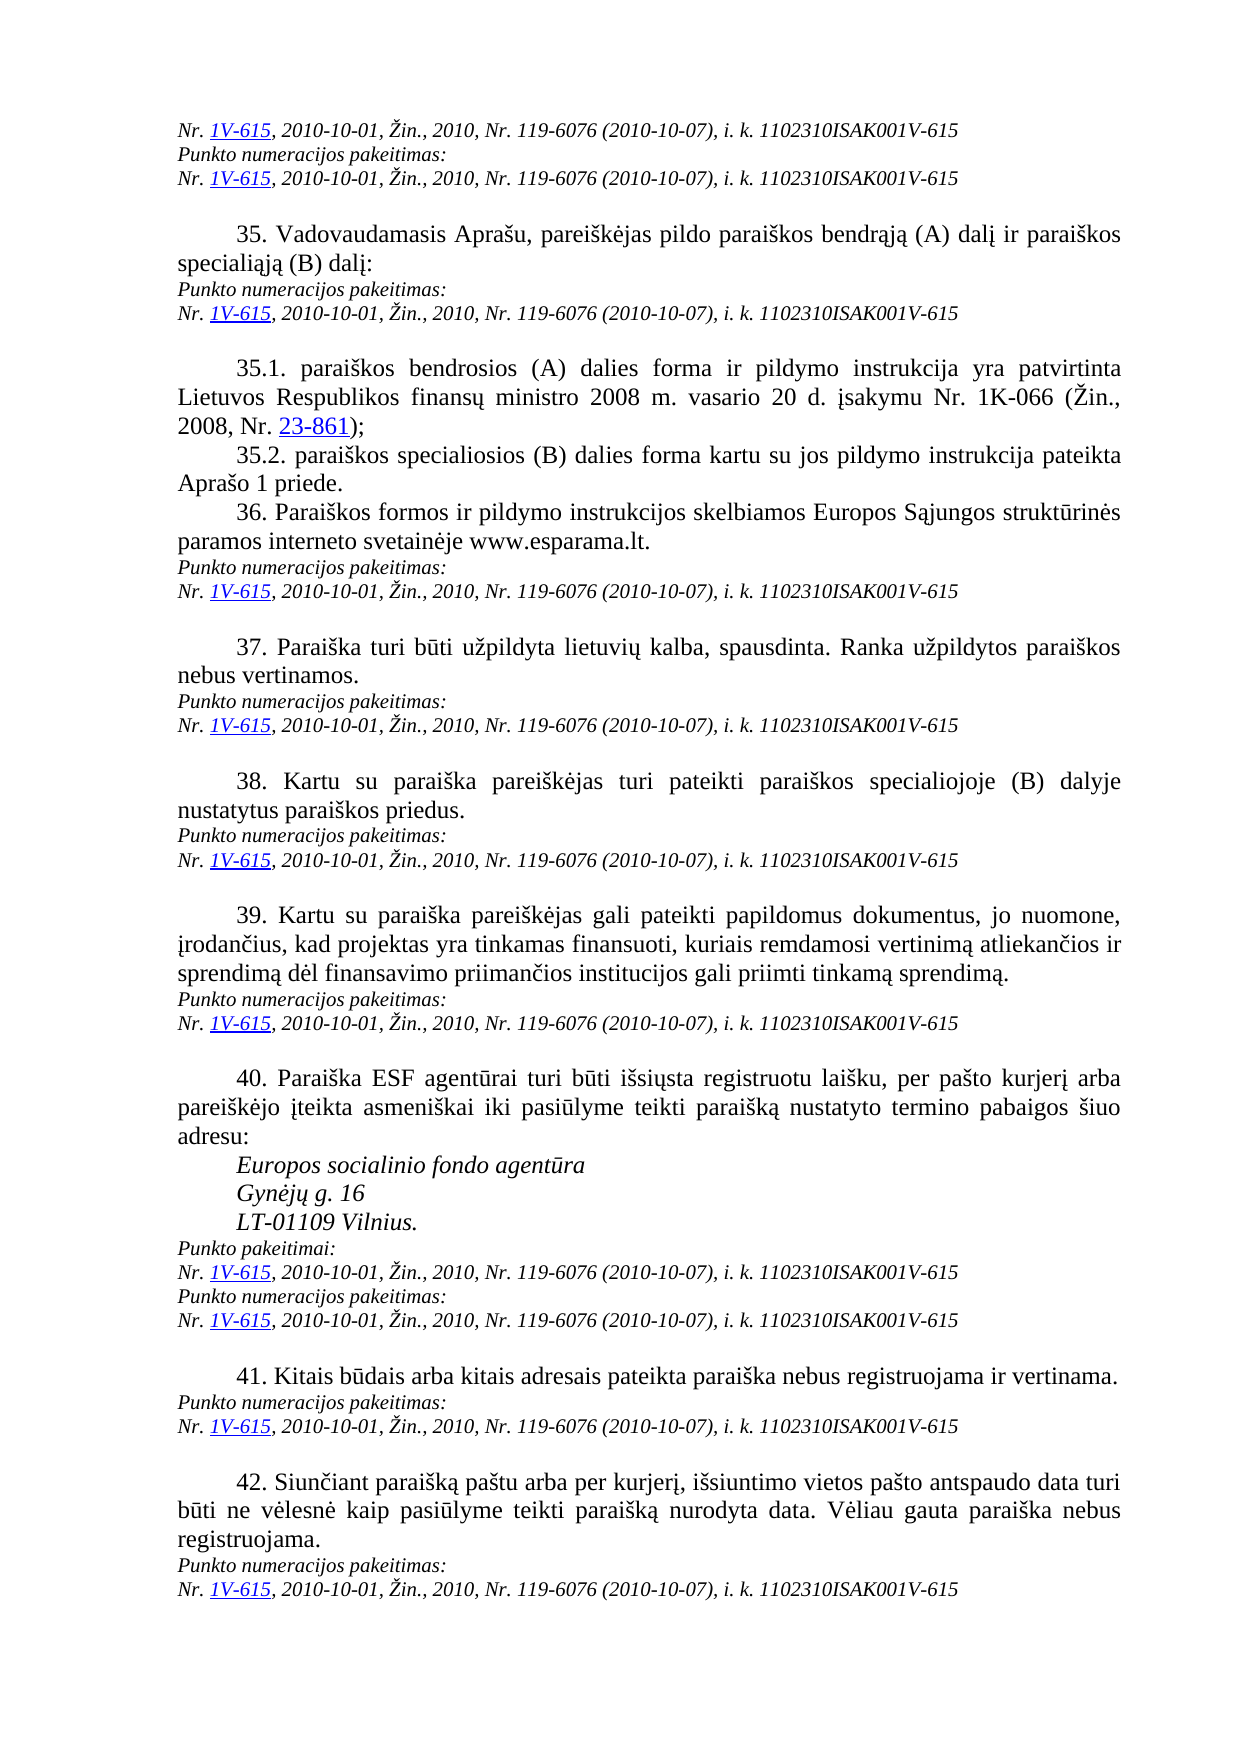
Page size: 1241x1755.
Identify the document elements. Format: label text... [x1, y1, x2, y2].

text 35.2. paraiškos specialiosios (B) dalies forma kartu su jos pildymo instrukcija pateikta Aprašo 1 priede. [177, 440, 1122, 497]
text Punkto numeracijos pakeitimas: [177, 689, 1122, 713]
text 38. Kartu su paraiška pareiškėjas turi pateikti paraiškos specialiojoje (B) dalyje nustatytus paraiškos priedus. [177, 766, 1122, 823]
text Punkto numeracijos pakeitimas: [177, 142, 1122, 166]
text Punkto numeracijos pakeitimas: [177, 823, 1122, 847]
text Nr. 1V-615, 2010-10-01, Žin., 2010, Nr. 119-6076 (2010-10-07), i. k. 1102310ISAK001V-615 [177, 713, 1122, 737]
text Nr. 1V-615, 2010-10-01, Žin., 2010, Nr. 119-6076 (2010-10-07), i. k. 1102310ISAK001V-615 [177, 301, 1122, 325]
text Nr. 1V-615, 2010-10-01, Žin., 2010, Nr. 119-6076 (2010-10-07), i. k. 1102310ISAK001V-615 [177, 118, 1122, 142]
text 37. Paraiška turi būti užpildyta lietuvių kalba, spausdinta. Ranka užpildytos paraiškos nebus vertinamos. [177, 632, 1122, 689]
text Punkto numeracijos pakeitimas: [177, 1390, 1122, 1414]
text 42. Siunčiant paraišką paštu arba per kurjerį, išsiuntimo vietos pašto antspaudo data turi būti ne vėlesnė kaip pasiūlyme teikti paraišką nurodyta data. Vėliau gauta paraiška nebus registruojama. [177, 1467, 1122, 1553]
text Nr. 1V-615, 2010-10-01, Žin., 2010, Nr. 119-6076 (2010-10-07), i. k. 1102310ISAK001V-615 [177, 1414, 1122, 1438]
text Punkto numeracijos pakeitimas: [177, 555, 1122, 579]
text Nr. 1V-615, 2010-10-01, Žin., 2010, Nr. 119-6076 (2010-10-07), i. k. 1102310ISAK001V-615 [177, 579, 1122, 603]
text Nr. 1V-615, 2010-10-01, Žin., 2010, Nr. 119-6076 (2010-10-07), i. k. 1102310ISAK001V-615 [177, 166, 1122, 190]
text Nr. 1V-615, 2010-10-01, Žin., 2010, Nr. 119-6076 (2010-10-07), i. k. 1102310ISAK001V-615 [177, 1260, 1122, 1284]
text Punkto numeracijos pakeitimas: [177, 277, 1122, 301]
text 41. Kitais būdais arba kitais adresais pateikta paraiška nebus registruojama ir vertinama. [177, 1361, 1122, 1390]
text Europos socialinio fondo agentūra [177, 1150, 1122, 1178]
text Punkto numeracijos pakeitimas: [177, 1553, 1122, 1577]
text Punkto pakeitimai: [177, 1236, 1122, 1260]
text 40. Paraiška ESF agentūrai turi būti išsiųsta registruotu laišku, per pašto kurjerį arba pareiškėjo įteikta asmeniškai iki pasiūlyme teikti paraišką nustatyto termino pabaigos šiuo adresu: [177, 1063, 1122, 1150]
text Nr. 1V-615, 2010-10-01, Žin., 2010, Nr. 119-6076 (2010-10-07), i. k. 1102310ISAK001V-615 [177, 847, 1122, 872]
text 35.1. paraiškos bendrosios (A) dalies forma ir pildymo instrukcija yra patvirtinta Lietuvos Respublikos finansų ministro 2008 m. vasario 20 d. įsakymu Nr. 1K-066 (Žin., 2008, Nr. 23-861); [177, 353, 1122, 440]
text 39. Kartu su paraiška pareiškėjas gali pateikti papildomus dokumentus, jo nuomone, įrodančius, kad projektas yra tinkamas finansuoti, kuriais remdamosi vertinimą atliekančios ir sprendimą dėl finansavimo priimančios institucijos gali priimti tinkamą sprendimą. [177, 900, 1122, 987]
text Nr. 1V-615, 2010-10-01, Žin., 2010, Nr. 119-6076 (2010-10-07), i. k. 1102310ISAK001V-615 [177, 1577, 1122, 1601]
text LT-01109 Vilnius. [177, 1207, 1122, 1236]
text Gynėjų g. 16 [177, 1178, 1122, 1207]
text Punkto numeracijos pakeitimas: [177, 987, 1122, 1011]
text Nr. 1V-615, 2010-10-01, Žin., 2010, Nr. 119-6076 (2010-10-07), i. k. 1102310ISAK001V-615 [177, 1308, 1122, 1332]
text 36. Paraiškos formos ir pildymo instrukcijos skelbiamos Europos Sąjungos struktūrinės paramos interneto svetainėje www.esparama.lt. [177, 497, 1122, 555]
text Punkto numeracijos pakeitimas: [177, 1284, 1122, 1308]
text Nr. 1V-615, 2010-10-01, Žin., 2010, Nr. 119-6076 (2010-10-07), i. k. 1102310ISAK001V-615 [177, 1011, 1122, 1035]
text 35. Vadovaudamasis Aprašu, pareiškėjas pildo paraiškos bendrąją (A) dalį ir paraiškos specialiąją (B) dalį: [177, 219, 1122, 277]
